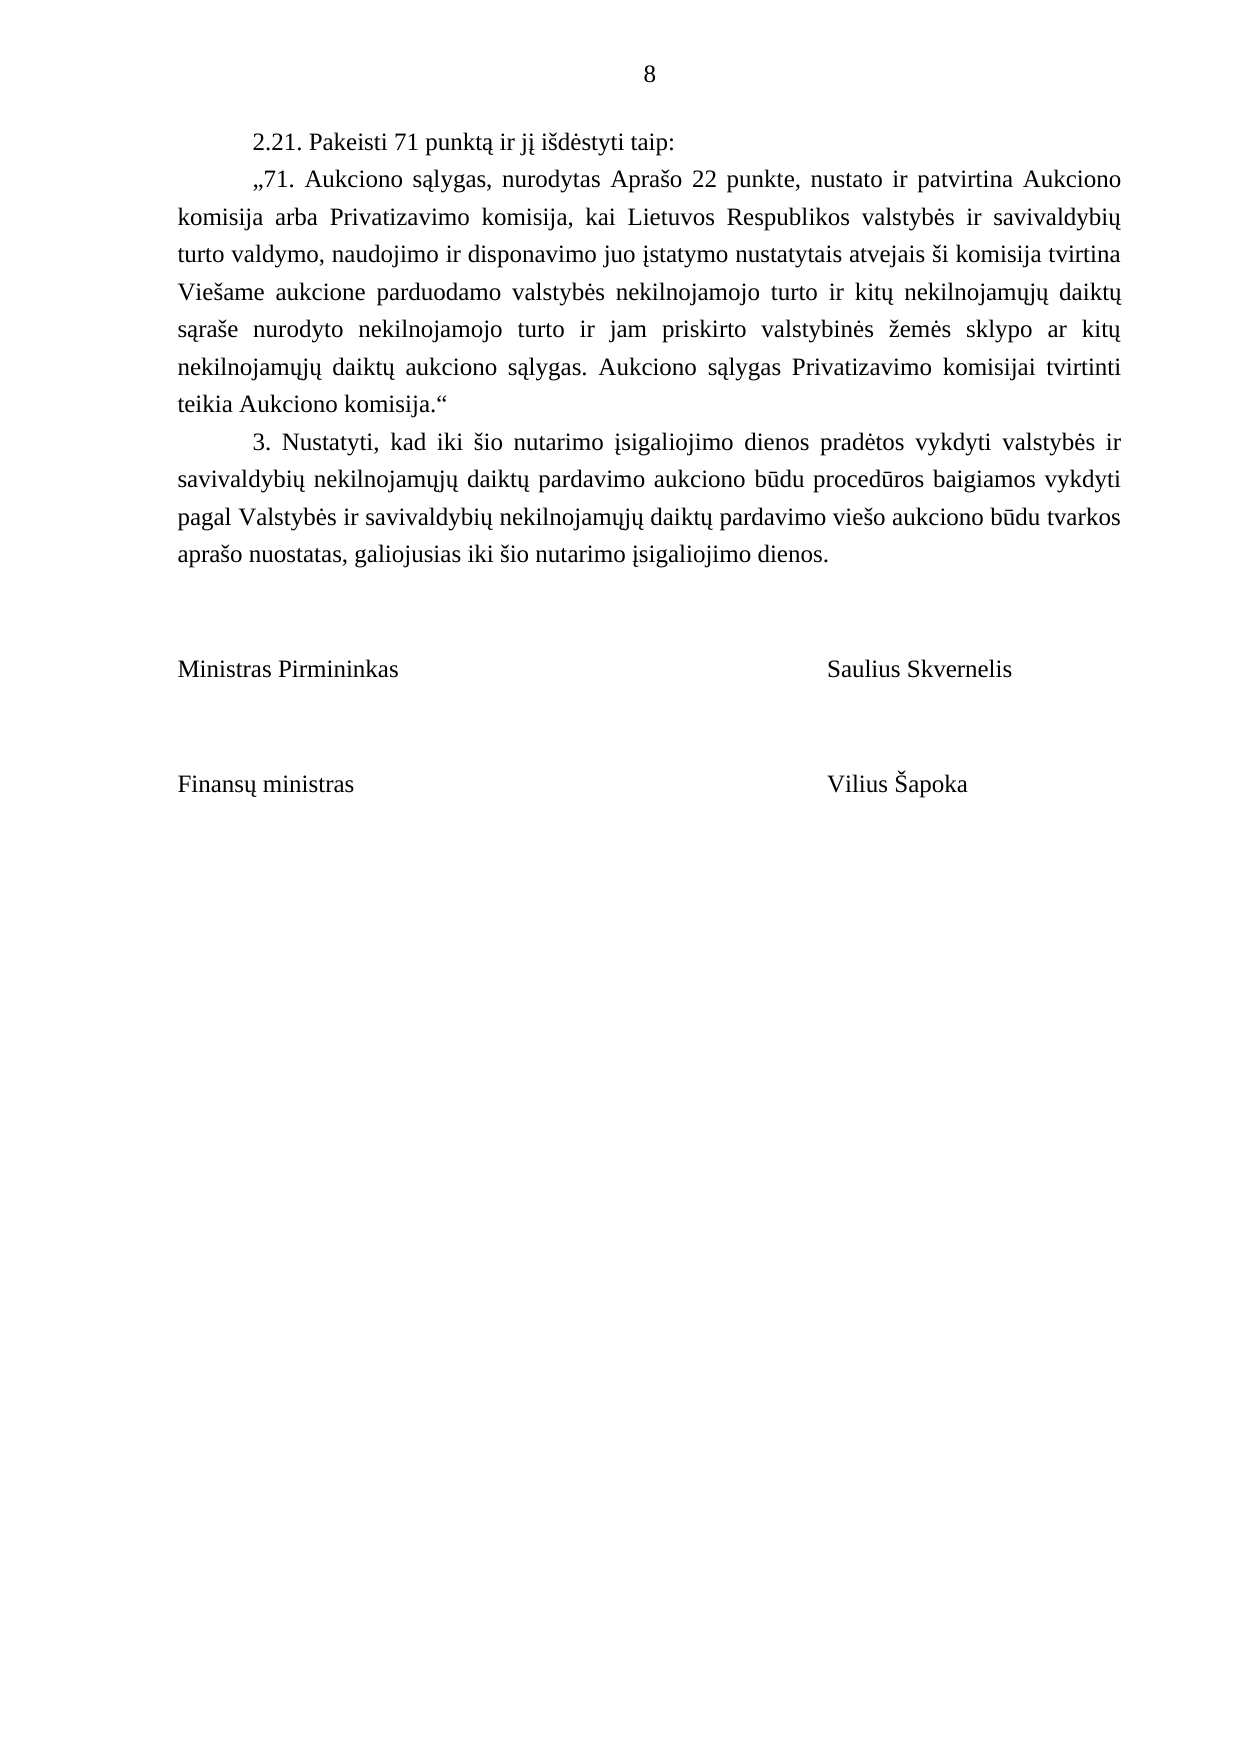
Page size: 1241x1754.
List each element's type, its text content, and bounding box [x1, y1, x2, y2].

text „71. Aukciono sąlygas, nurodytas Aprašo 22 punkte, nustato ir patvirtina Aukciono komisija arba Privatizavimo komisija, kai Lietuvos Respublikos valstybės ir savivaldybių turto valdymo, naudojimo ir disponavimo juo įstatymo nustatytais atvejais ši komisija tvirtina Viešame aukcione parduodamo valstybės nekilnojamojo turto ir kitų nekilnojamųjų daiktų sąraše nurodyto nekilnojamojo turto ir jam priskirto valstybinės žemės sklypo ar kitų nekilnojamųjų daiktų aukciono sąlygas. Aukciono sąlygas Privatizavimo komisijai tvirtinti teikia Aukciono komisija.“ [177, 156, 1122, 418]
text 3. Nustatyti, kad iki šio nutarimo įsigaliojimo dienos pradėtos vykdyti valstybės ir savivaldybių nekilnojamųjų daiktų pardavimo aukciono būdu procedūros baigiamos vykdyti pagal Valstybės ir savivaldybių nekilnojamųjų daiktų pardavimo viešo aukciono būdu tvarkos aprašo nuostatas, galiojusias iki šio nutarimo įsigaliojimo dienos. [177, 418, 1122, 568]
text 2.21. Pakeisti 71 punktą ir jį išdėstyti taip: [177, 118, 1122, 156]
text Ministras Pirmininkas Saulius Skvernelis [177, 654, 1122, 683]
text Finansų ministras Vilius Šapoka [177, 769, 1122, 798]
